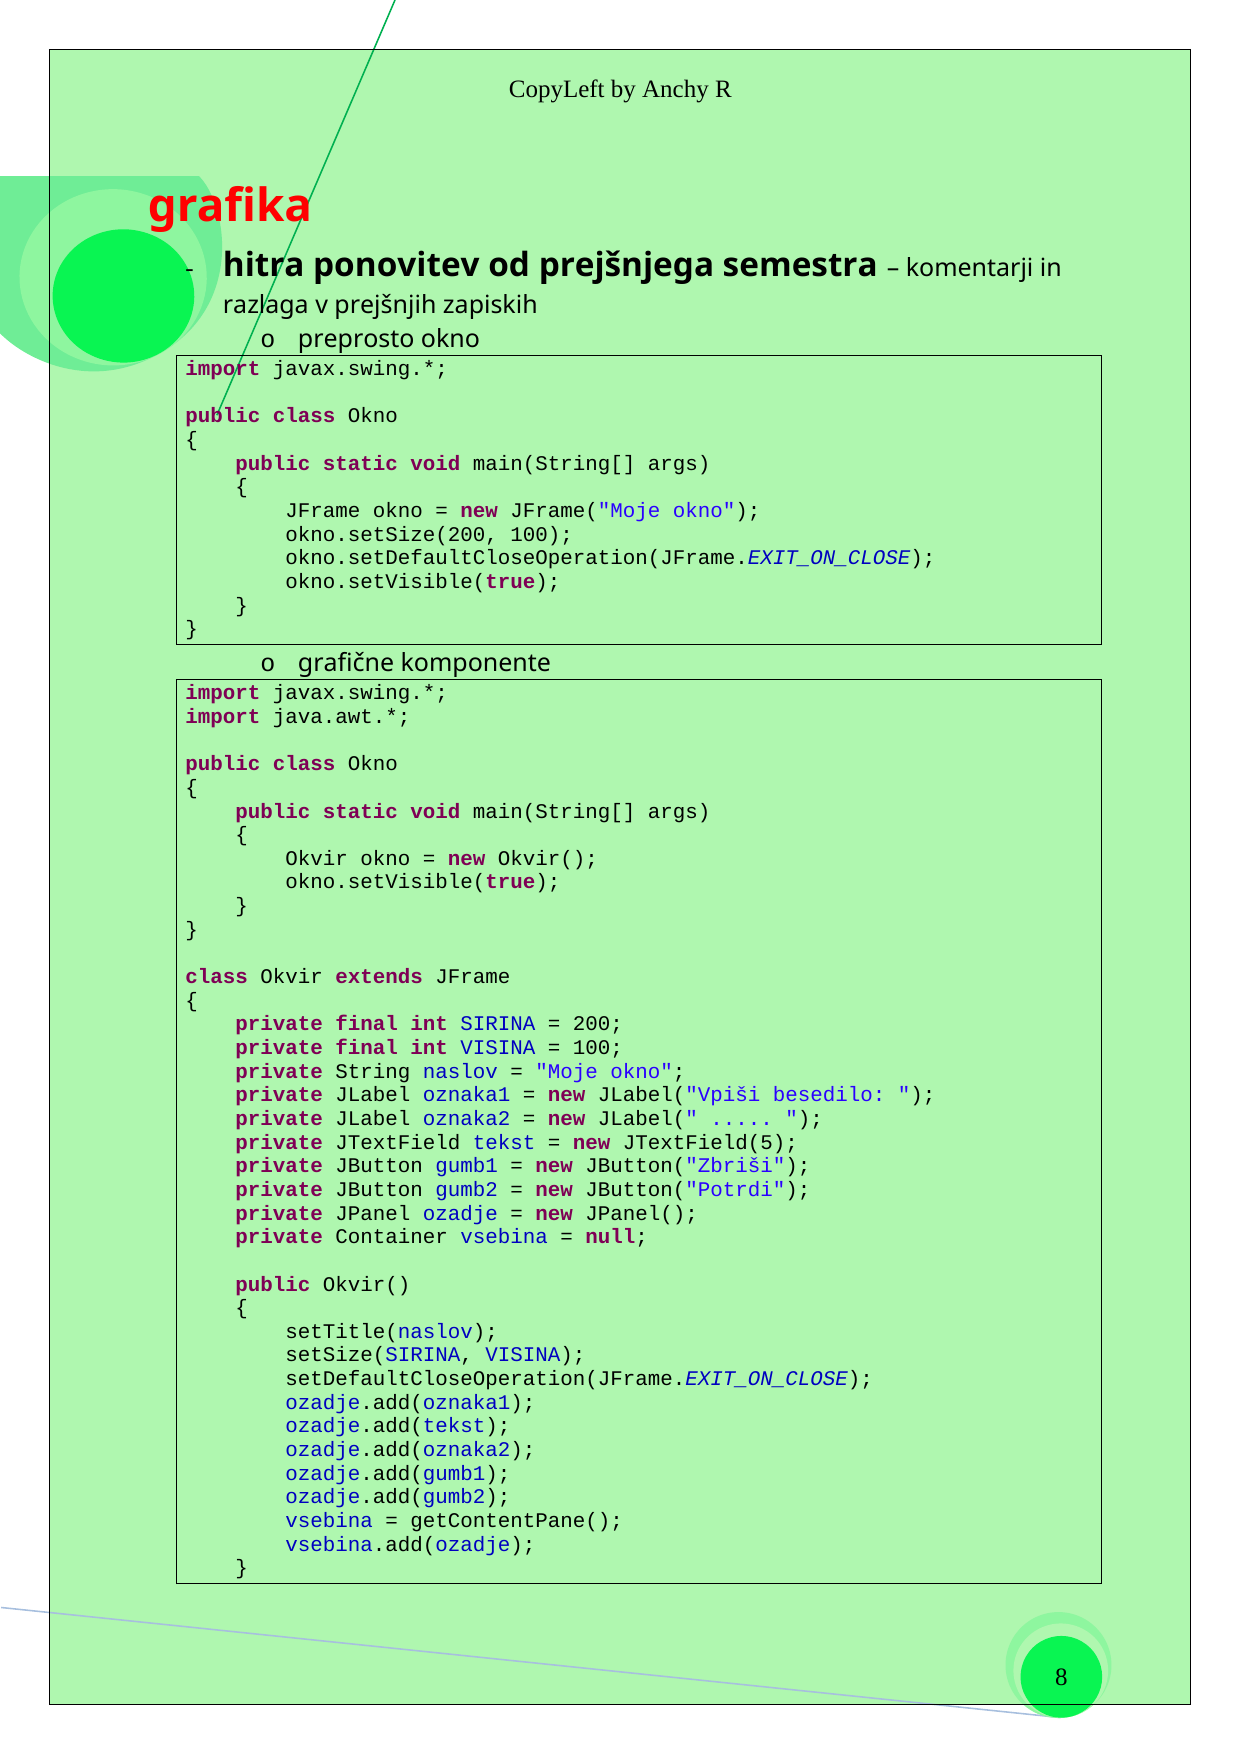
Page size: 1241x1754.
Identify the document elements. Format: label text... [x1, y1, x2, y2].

text public class Okno [177, 402, 1101, 426]
text class Okvir extends JFrame [177, 963, 1101, 987]
list preprosto okno [260, 321, 1093, 355]
text private JButton gumb2 = new JButton("Potrdi"); [177, 1176, 1101, 1199]
text public static void main(String[] args) [177, 449, 1101, 473]
subtitle grafika [296, 173, 1093, 235]
text okno.setSize(200, 100); [177, 521, 1101, 544]
text okno.setVisible(true); [177, 868, 1101, 892]
list hitra ponovitev od prejšnjega semestra – komentarji in razlaga v prejšnjih zapiskih [199, 241, 290, 321]
text okno.setDefaultCloseOperation(JFrame.EXIT_ON_CLOSE); [177, 544, 1101, 568]
text setSize(SIRINA, VISINA); [177, 1341, 1101, 1365]
text ozadje.add(oznaka2); [177, 1436, 1101, 1459]
text ozadje.add(gumb2); [177, 1483, 1101, 1507]
text public class Okno [177, 750, 1101, 774]
text { [177, 774, 1101, 797]
text { [177, 473, 1101, 497]
text ozadje.add(oznaka1); [177, 1389, 1101, 1412]
text } [177, 615, 1101, 644]
text import javax.swing.*; [233, 356, 1101, 382]
text } [177, 1554, 1101, 1583]
text Okvir okno = new Okvir(); [177, 845, 1101, 868]
list grafične komponente [260, 645, 1093, 679]
text } [177, 892, 1101, 916]
text private String naslov = "Moje okno"; [177, 1058, 1101, 1081]
text import javax.swing.*; [177, 356, 240, 382]
text { [177, 426, 1101, 449]
text setTitle(naslov); [177, 1318, 1101, 1341]
text private final int VISINA = 100; [177, 1034, 1101, 1058]
text JFrame okno = new JFrame("Moje okno"); [177, 497, 1101, 521]
text private JLabel oznaka1 = new JLabel("Vpiši besedilo: "); [177, 1081, 1101, 1105]
text private Container vsebina = null; [177, 1223, 1101, 1250]
text public Okvir() [177, 1270, 1101, 1294]
text { [177, 821, 1101, 845]
text setDefaultCloseOperation(JFrame.EXIT_ON_CLOSE); [177, 1365, 1101, 1389]
text } [177, 591, 1101, 615]
text { [177, 1294, 1101, 1318]
text private JLabel oznaka2 = new JLabel(" ..... "); [177, 1105, 1101, 1128]
text private final int SIRINA = 200; [177, 1010, 1101, 1034]
text private JPanel ozadje = new JPanel(); [177, 1199, 1101, 1223]
text import javax.swing.*; [177, 680, 1101, 703]
text vsebina = getContentPane(); [177, 1507, 1101, 1531]
text public static void main(String[] args) [177, 797, 1101, 821]
subtitle grafika [148, 173, 319, 235]
text vsebina.add(ozadje); [177, 1531, 1101, 1554]
text } [177, 916, 1101, 942]
text private JButton gumb1 = new JButton("Zbriši"); [177, 1152, 1101, 1176]
text import java.awt.*; [177, 703, 1101, 730]
text private JTextField tekst = new JTextField(5); [177, 1128, 1101, 1152]
list hitra ponovitev od prejšnjega semestra – komentarji in razlaga v prejšnjih zapiskih [259, 241, 1093, 321]
text ozadje.add(gumb1); [177, 1459, 1101, 1483]
text ozadje.add(tekst); [177, 1412, 1101, 1436]
text { [177, 987, 1101, 1010]
text okno.setVisible(true); [177, 568, 1101, 591]
